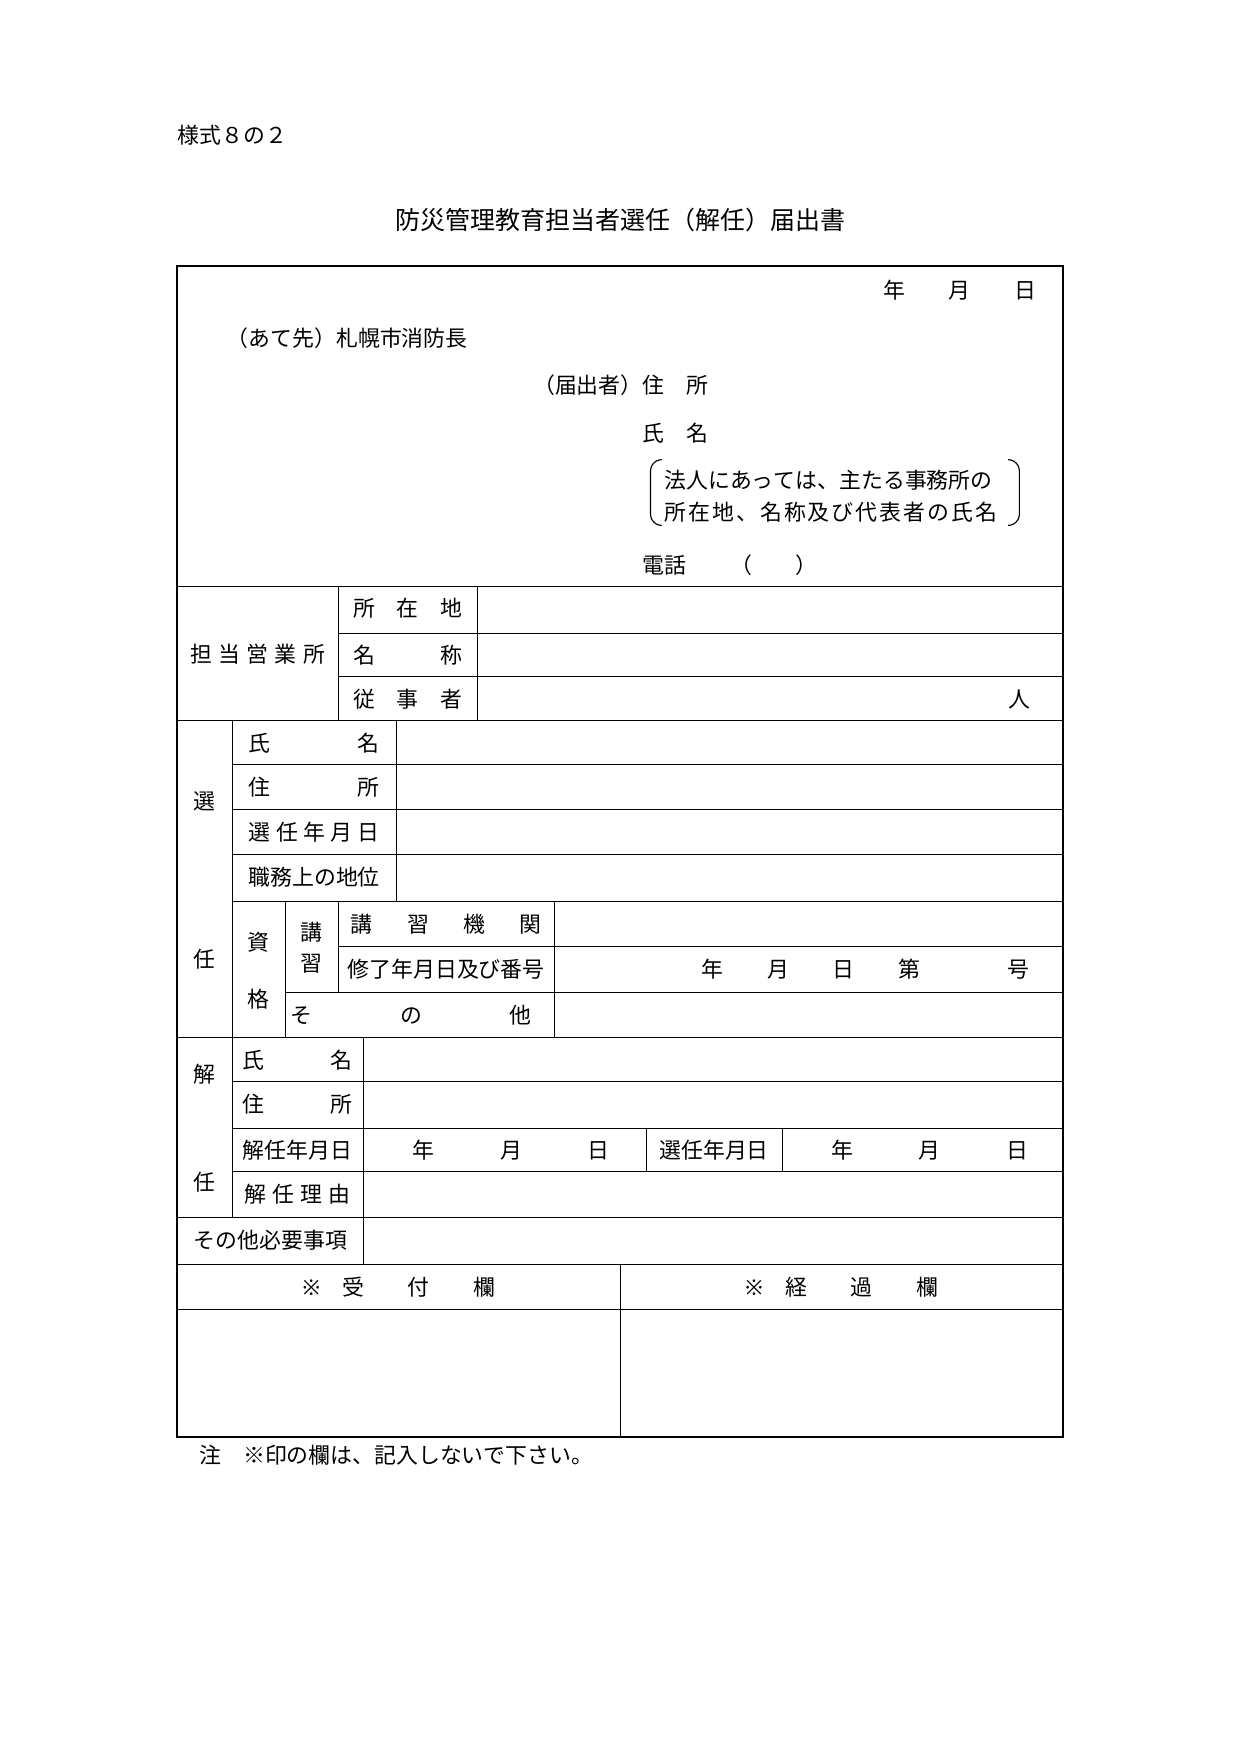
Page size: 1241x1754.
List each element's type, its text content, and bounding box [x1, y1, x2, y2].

table_cell [364, 1038, 1062, 1081]
table_cell 職務上の地位 [233, 855, 396, 901]
table_cell 修了年月日及び番号 [339, 947, 554, 992]
table_cell [397, 765, 1062, 809]
table_cell [621, 1310, 1062, 1436]
table_cell 年 月 日 第 号 [555, 947, 1062, 992]
table_cell [478, 634, 1062, 676]
table_cell 解任年月日 [233, 1129, 363, 1171]
table_cell 選任年月日 [647, 1129, 782, 1171]
table_cell [397, 855, 1062, 901]
table_cell そ の 他 [286, 993, 554, 1037]
table_cell 氏 名 [233, 1038, 363, 1081]
table_cell [555, 902, 1062, 946]
table_cell 名 称 [339, 634, 477, 676]
table_cell [397, 810, 1062, 854]
table_cell 従 事 者 [339, 677, 477, 720]
table_cell 所 在 地 [339, 587, 477, 632]
table_cell 年 月 日 [364, 1129, 646, 1171]
table_cell 住 所 [233, 765, 396, 809]
table_cell 講 習 機 関 [339, 902, 554, 946]
table_cell 解 任 [178, 1038, 232, 1217]
table_cell 選任年月日 [233, 810, 396, 854]
table_cell 氏 名 [233, 721, 396, 764]
table_cell [364, 1082, 1062, 1128]
table_cell [364, 1218, 1062, 1264]
text 防災管理教育担当者選任（解任）届出書 [177, 200, 1063, 236]
table_cell 講習 [286, 902, 338, 992]
table_cell その他必要事項 [178, 1218, 363, 1264]
table_cell 資 格 [233, 902, 285, 1037]
table_cell ※ 受 付 欄 [178, 1265, 620, 1309]
text 注 ※印の欄は、記入しないで下さい。 [177, 1438, 1063, 1469]
table_cell ※ 経 過 欄 [621, 1265, 1062, 1309]
table_cell [364, 1172, 1062, 1217]
table_cell [178, 1310, 620, 1436]
table_cell [397, 721, 1062, 764]
table_header 年 月 日 （あて先）札幌市消防長 （届出者）住 所 氏 名 法人にあっては、主たる事務所の 所在地、名称及び代表者の氏名 電話 （ ） [178, 267, 1062, 586]
text 様式８の２ [177, 118, 1063, 150]
table_cell 解任理由 [233, 1172, 363, 1217]
table_cell 住 所 [233, 1082, 363, 1128]
table_cell [478, 587, 1062, 632]
table_cell [555, 993, 1062, 1037]
table_cell 人 [478, 677, 1062, 720]
table_cell 選 任 [178, 721, 232, 1037]
table_cell 担当営業所 [178, 587, 338, 720]
table_cell 年 月 日 [783, 1129, 1062, 1171]
